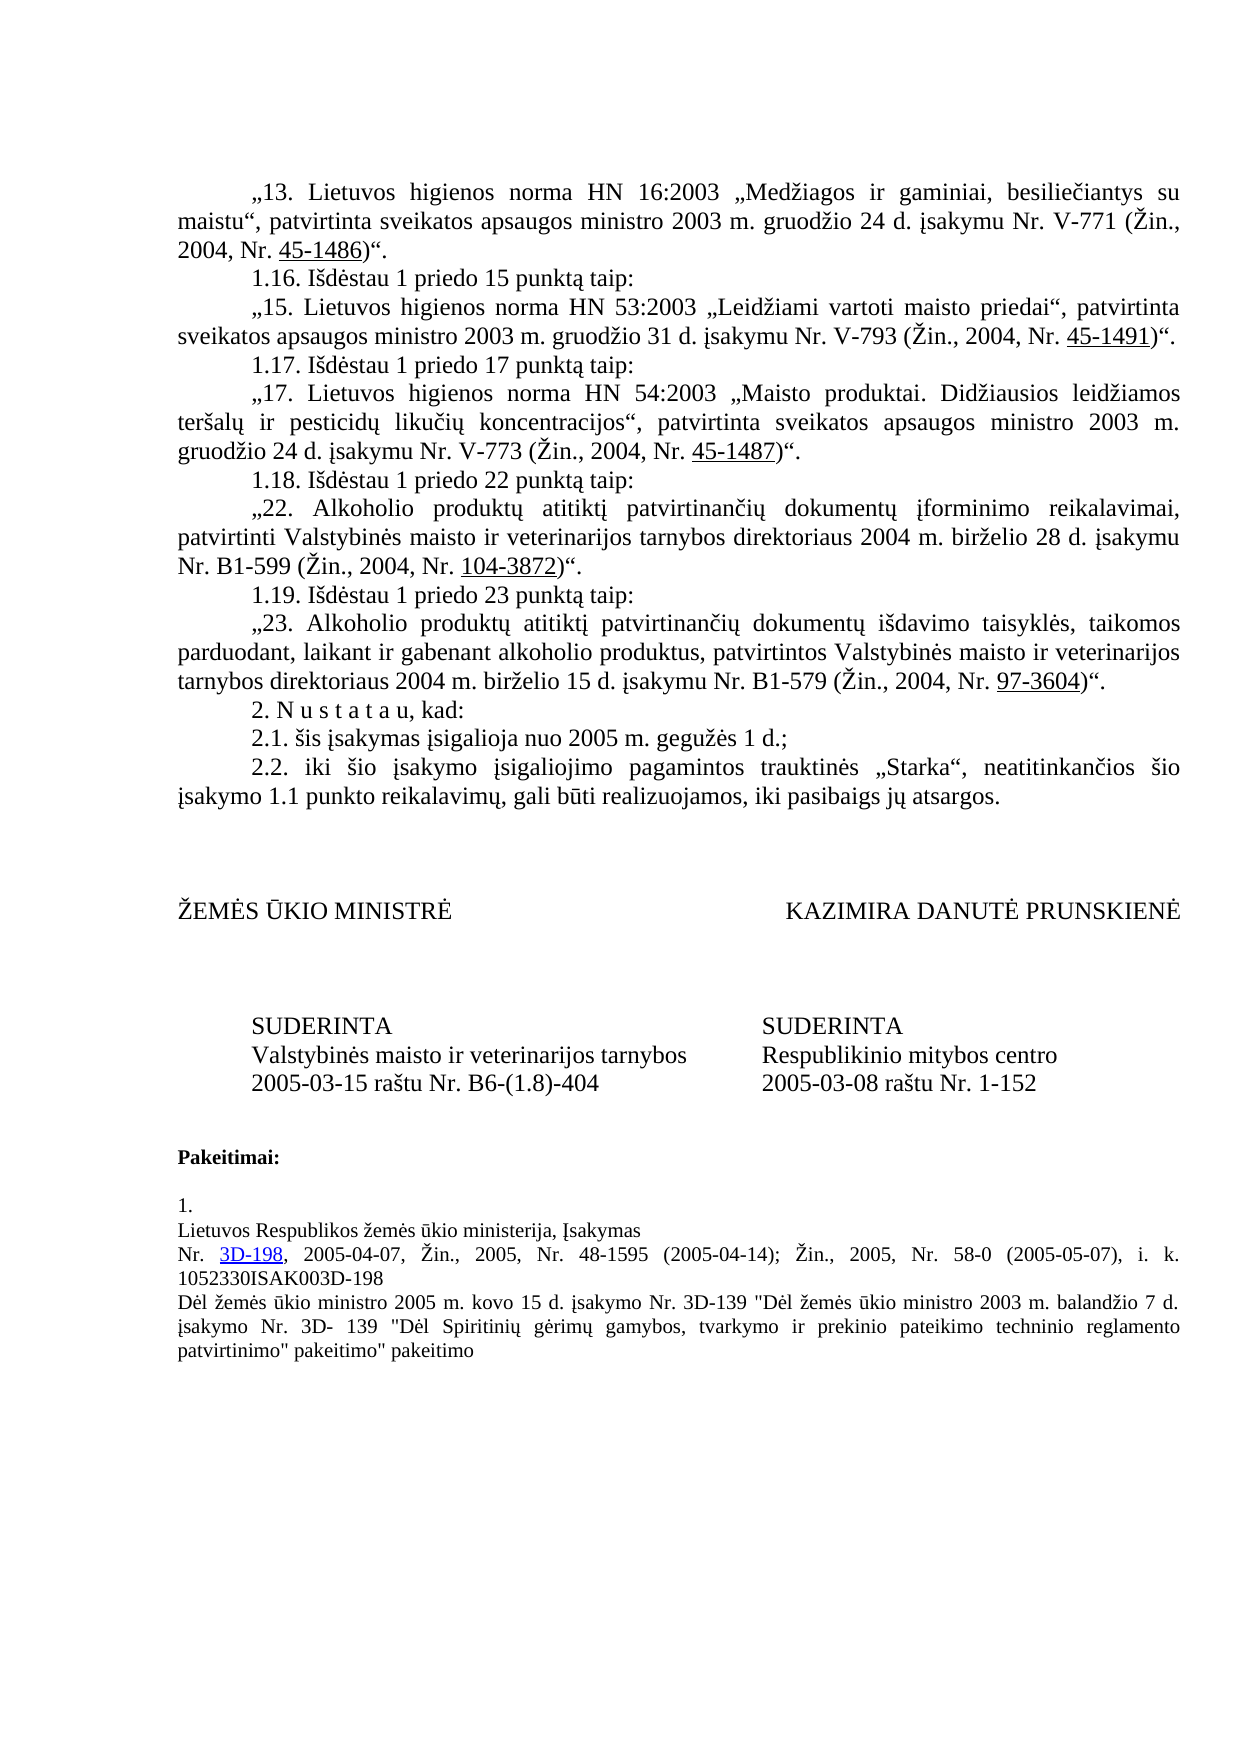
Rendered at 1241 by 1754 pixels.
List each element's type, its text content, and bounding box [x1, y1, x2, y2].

text 2005-03-15 raštu Nr. B6-(1.8)-404 2005-03-08 raštu Nr. 1-152 [177, 1068, 1181, 1097]
text 1.18. Išdėstau 1 priedo 22 punktą taip: [177, 465, 1181, 493]
text Valstybinės maisto ir veterinarijos tarnybos Respublikinio mitybos centro [177, 1040, 1181, 1068]
text 2. Nustatau, kad: [177, 695, 1181, 723]
text Nr. 3D-198, 2005-04-07, Žin., 2005, Nr. 48-1595 (2005-04-14); Žin., 2005, Nr. 58-0 (2005-05-07), i. k. 1052330ISAK003D-198 [177, 1242, 1181, 1290]
text ŽEMĖS ŪKIO MINISTRĖ KAZIMIRA DANUTĖ PRUNSKIENĖ [177, 896, 1181, 925]
text „17. Lietuvos higienos norma HN 54:2003 „Maisto produktai. Didžiausios leidžiamos teršalų ir pesticidų likučių koncentracijos“, patvirtinta sveikatos apsaugos ministro 2003 m. gruodžio 24 d. įsakymu Nr. V-773 (Žin., 2004, Nr. 45-1487)“. [177, 378, 1181, 465]
text „15. Lietuvos higienos norma HN 53:2003 „Leidžiami vartoti maisto priedai“, patvirtinta sveikatos apsaugos ministro 2003 m. gruodžio 31 d. įsakymu Nr. V-793 (Žin., 2004, Nr. 45-1491)“. [177, 292, 1181, 350]
text 2.2. iki šio įsakymo įsigaliojimo pagamintos trauktinės „Starka“, neatitinkančios šio įsakymo 1.1 punkto reikalavimų, gali būti realizuojamos, iki pasibaigs jų atsargos. [177, 752, 1181, 810]
text „23. Alkoholio produktų atitiktį patvirtinančių dokumentų išdavimo taisyklės, taikomos parduodant, laikant ir gabenant alkoholio produktus, patvirtintos Valstybinės maisto ir veterinarijos tarnybos direktoriaus 2004 m. birželio 15 d. įsakymu Nr. B1-579 (Žin., 2004, Nr. 97-3604)“. [177, 608, 1181, 695]
text 1.19. Išdėstau 1 priedo 23 punktą taip: [177, 580, 1181, 608]
text Dėl žemės ūkio ministro 2005 m. kovo 15 d. įsakymo Nr. 3D-139 "Dėl žemės ūkio ministro 2003 m. balandžio 7 d. įsakymo Nr. 3D- 139 "Dėl Spiritinių gėrimų gamybos, tvarkymo ir prekinio pateikimo techninio reglamento patvirtinimo" pakeitimo" pakeitimo [177, 1290, 1181, 1362]
text „22. Alkoholio produktų atitiktį patvirtinančių dokumentų įforminimo reikalavimai, patvirtinti Valstybinės maisto ir veterinarijos tarnybos direktoriaus 2004 m. birželio 28 d. įsakymu Nr. B1-599 (Žin., 2004, Nr. 104-3872)“. [177, 493, 1181, 580]
text 2.1. šis įsakymas įsigalioja nuo 2005 m. gegužės 1 d.; [177, 723, 1181, 752]
text 1.17. Išdėstau 1 priedo 17 punktą taip: [177, 350, 1181, 378]
text Pakeitimai: [177, 1145, 1181, 1169]
text 1. [177, 1193, 1181, 1217]
text Lietuvos Respublikos žemės ūkio ministerija, Įsakymas [177, 1217, 1181, 1242]
text SUDERINTA SUDERINTA [177, 1011, 1181, 1040]
text 1.16. Išdėstau 1 priedo 15 punktą taip: [177, 263, 1181, 292]
text „13. Lietuvos higienos norma HN 16:2003 „Medžiagos ir gaminiai, besiliečiantys su maistu“, patvirtinta sveikatos apsaugos ministro 2003 m. gruodžio 24 d. įsakymu Nr. V-771 (Žin., 2004, Nr. 45-1486)“. [177, 177, 1181, 263]
